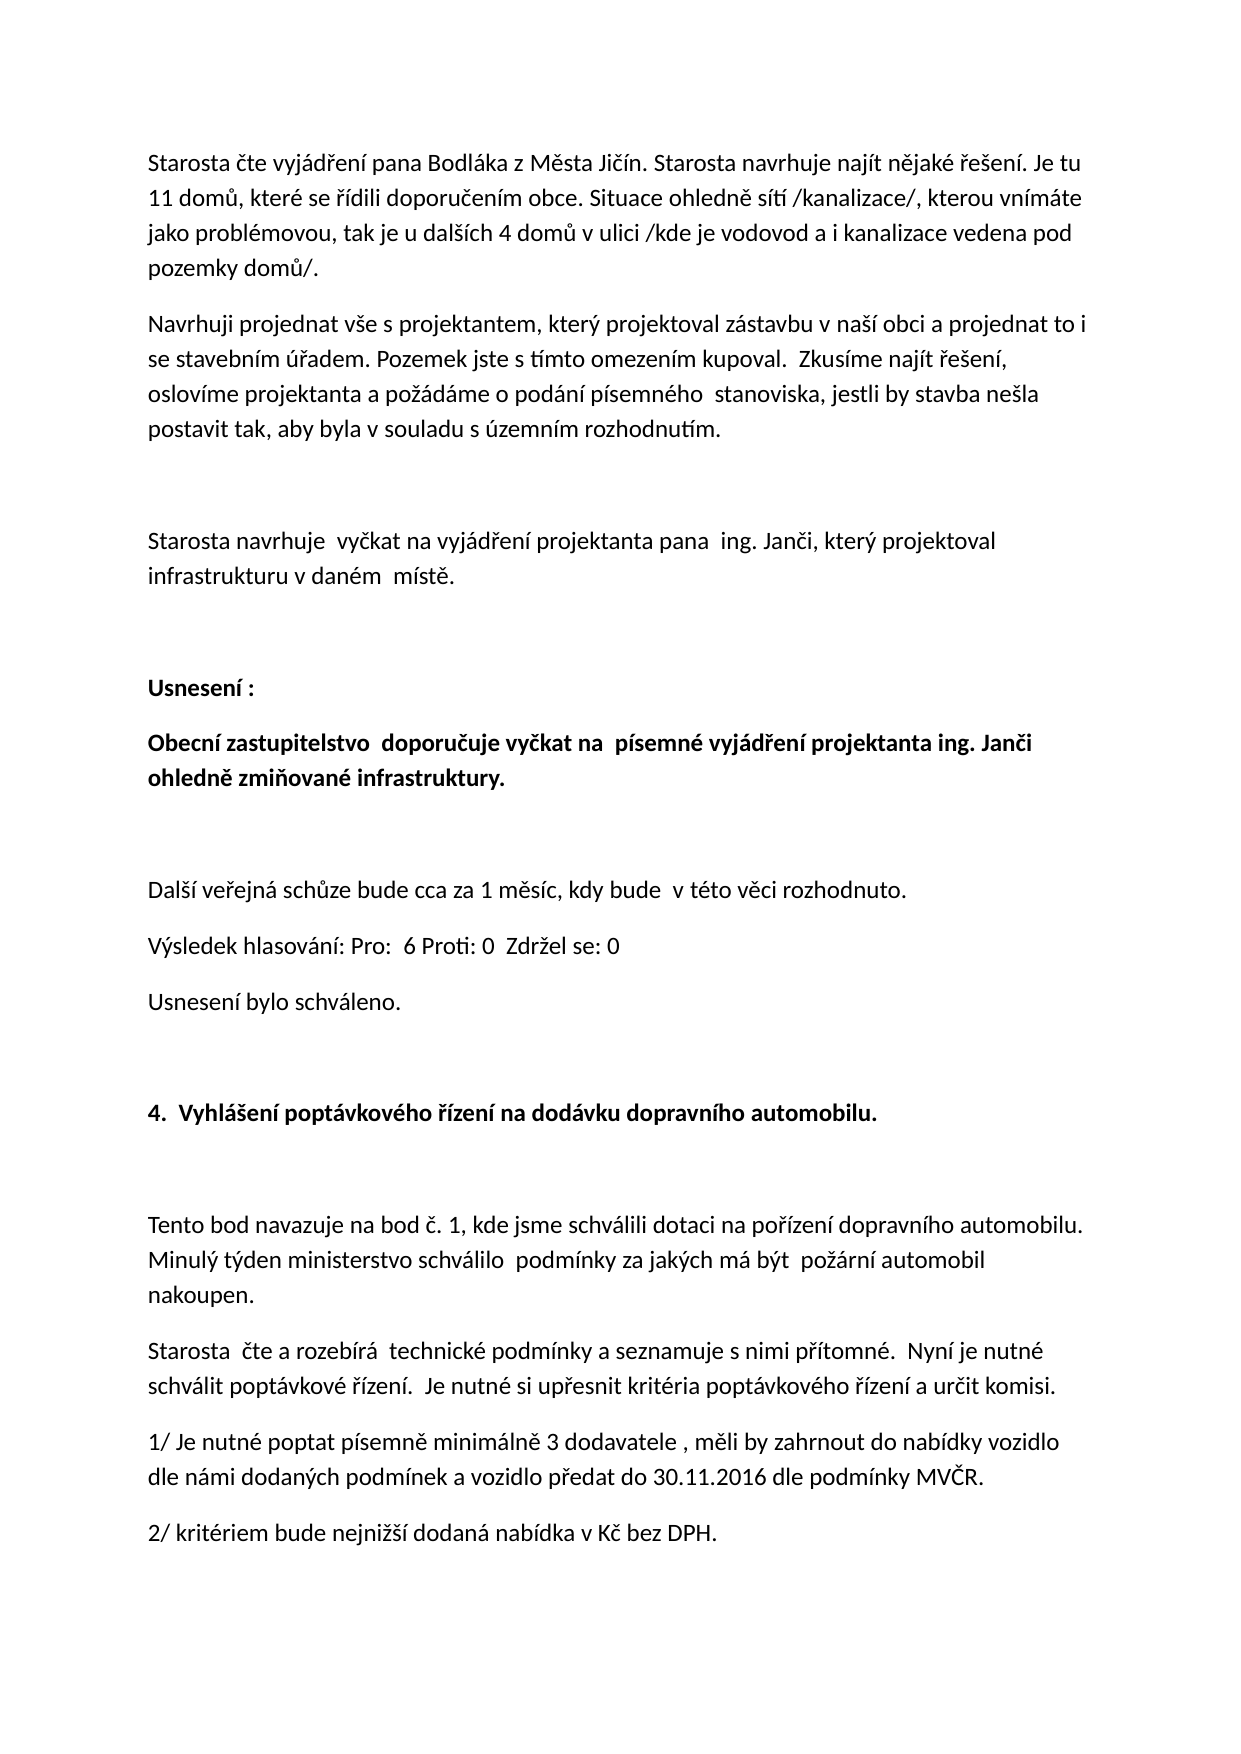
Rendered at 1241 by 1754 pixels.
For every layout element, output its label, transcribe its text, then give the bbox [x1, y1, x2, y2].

text Usnesení : [148, 672, 1093, 702]
text Tento bod navazuje na bod č. 1, kde jsme schválili dotaci na pořízení dopravního automobilu. Minulý týden ministerstvo schválilo podmínky za jakých má být požární automobil nakoupen. [148, 1209, 1093, 1310]
text 2/ kritériem bude nejnižší dodaná nabídka v Kč bez DPH. [148, 1517, 1093, 1547]
text Starosta čte vyjádření pana Bodláka z Města Jičín. Starosta navrhuje najít nějaké řešení. Je tu 11 domů, které se řídili doporučením obce. Situace ohledně sítí /kanalizace/, kterou vnímáte jako problémovou, tak je u dalších 4 domů v ulici /kde je vodovod a i kanalizace vedena pod pozemky domů/. [148, 148, 1093, 283]
text Usnesení bylo schváleno. [148, 986, 1093, 1016]
text Starosta navrhuje vyčkat na vyjádření projektanta pana ing. Janči, který projektoval infrastrukturu v daném místě. [148, 525, 1093, 591]
text 1/ Je nutné poptat písemně minimálně 3 dodavatele , měli by zahrnout do nabídky vozidlo dle námi dodaných podmínek a vozidlo předat do 30.11.2016 dle podmínky MVČR. [148, 1426, 1093, 1491]
text 4. Vyhlášení poptávkového řízení na dodávku dopravního automobilu. [148, 1098, 1093, 1128]
text Starosta čte a rozebírá technické podmínky a seznamuje s nimi přítomné. Nyní je nutné schválit poptávkové řízení. Je nutné si upřesnit kritéria poptávkového řízení a určit komisi. [148, 1335, 1093, 1401]
text Další veřejná schůze bude cca za 1 měsíc, kdy bude v této věci rozhodnuto. [148, 874, 1093, 905]
text Výsledek hlasování: Pro: 6 Proti: 0 Zdržel se: 0 [148, 930, 1093, 961]
text Obecní zastupitelstvo doporučuje vyčkat na písemné vyjádření projektanta ing. Janči ohledně zmiňované infrastruktury. [148, 728, 1093, 793]
text Navrhuji projednat vše s projektantem, který projektoval zástavbu v naší obci a projednat to i se stavebním úřadem. Pozemek jste s tímto omezením kupoval. Zkusíme najít řešení, oslovíme projektanta a požádáme o podání písemného stanoviska, jestli by stavba nešla postavit tak, aby byla v souladu s územním rozhodnutím. [148, 308, 1093, 444]
